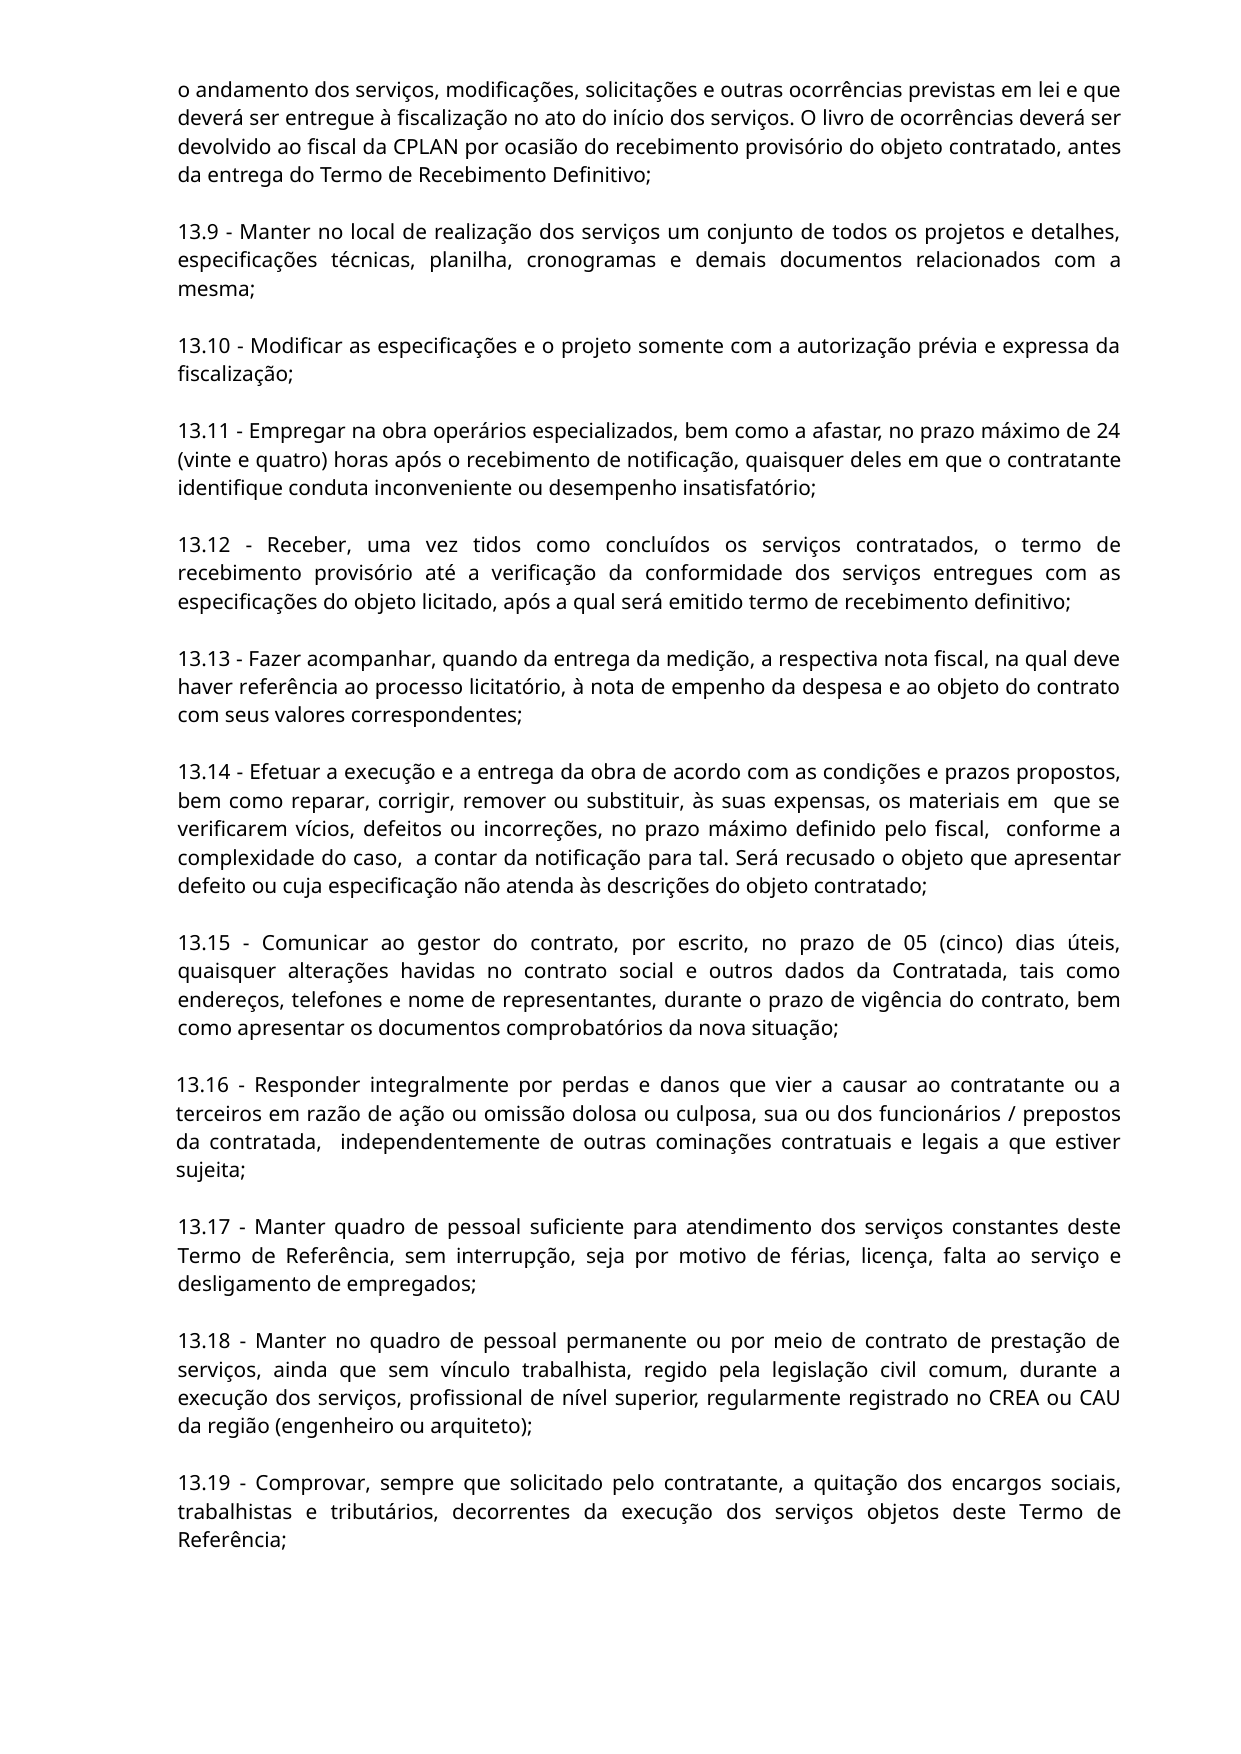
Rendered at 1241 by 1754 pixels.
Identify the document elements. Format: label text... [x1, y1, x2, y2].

text 13.14 - Efetuar a execução e a entrega da obra de acordo com as condições e prazos propostos, bem como reparar, corrigir, remover ou substituir, às suas expensas, os materiais em que se verificarem vícios, defeitos ou incorreções, no prazo máximo definido pelo fiscal, conforme a complexidade do caso, a contar da notificação para tal. Será recusado o objeto que apresentar defeito ou cuja especificação não atenda às descrições do objeto contratado; [177, 757, 1122, 900]
text 13.19 - Comprovar, sempre que solicitado pelo contratante, a quitação dos encargos sociais, trabalhistas e tributários, decorrentes da execução dos serviços objetos deste Termo de Referência; [177, 1468, 1122, 1554]
text 13.12 - Receber, uma vez tidos como concluídos os serviços contratados, o termo de recebimento provisório até a verificação da conformidade dos serviços entregues com as especificações do objeto licitado, após a qual será emitido termo de recebimento definitivo; [177, 530, 1122, 615]
text 13.9 - Manter no local de realização dos serviços um conjunto de todos os projetos e detalhes, especificações técnicas, planilha, cronogramas e demais documentos relacionados com a mesma; [177, 217, 1122, 302]
text o andamento dos serviços, modificações, solicitações e outras ocorrências previstas em lei e que deverá ser entregue à fiscalização no ato do início dos serviços. O livro de ocorrências deverá ser devolvido ao fiscal da CPLAN por ocasião do recebimento provisório do objeto contratado, antes da entrega do Termo de Recebimento Definitivo; [177, 75, 1122, 189]
text 13.18 - Manter no quadro de pessoal permanente ou por meio de contrato de prestação de serviços, ainda que sem vínculo trabalhista, regido pela legislação civil comum, durante a execução dos serviços, profissional de nível superior, regularmente registrado no CREA ou CAU da região (engenheiro ou arquiteto); [177, 1326, 1122, 1440]
text 13.10 - Modificar as especificações e o projeto somente com a autorização prévia e expressa da fiscalização; [177, 331, 1122, 388]
text 13.11 - Empregar na obra operários especializados, bem como a afastar, no prazo máximo de 24 (vinte e quatro) horas após o recebimento de notificação, quaisquer deles em que o contratante identifique conduta inconveniente ou desempenho insatisfatório; [177, 416, 1122, 502]
text 13.15 - Comunicar ao gestor do contrato, por escrito, no prazo de 05 (cinco) dias úteis, quaisquer alterações havidas no contrato social e outros dados da Contratada, tais como endereços, telefones e nome de representantes, durante o prazo de vigência do contrato, bem como apresentar os documentos comprobatórios da nova situação; [177, 928, 1122, 1042]
text 13.17 - Manter quadro de pessoal suficiente para atendimento dos serviços constantes deste Termo de Referência, sem interrupção, seja por motivo de férias, licença, falta ao serviço e desligamento de empregados; [177, 1212, 1122, 1298]
text 13.13 - Fazer acompanhar, quando da entrega da medição, a respectiva nota fiscal, na qual deve haver referência ao processo licitatório, à nota de empenho da despesa e ao objeto do contrato com seus valores correspondentes; [177, 644, 1122, 729]
text 13.16 - Responder integralmente por perdas e danos que vier a causar ao contratante ou a terceiros em razão de ação ou omissão dolosa ou culposa, sua ou dos funcionários / prepostos da contratada, independentemente de outras cominações contratuais e legais a que estiver sujeita; [176, 1070, 1122, 1184]
